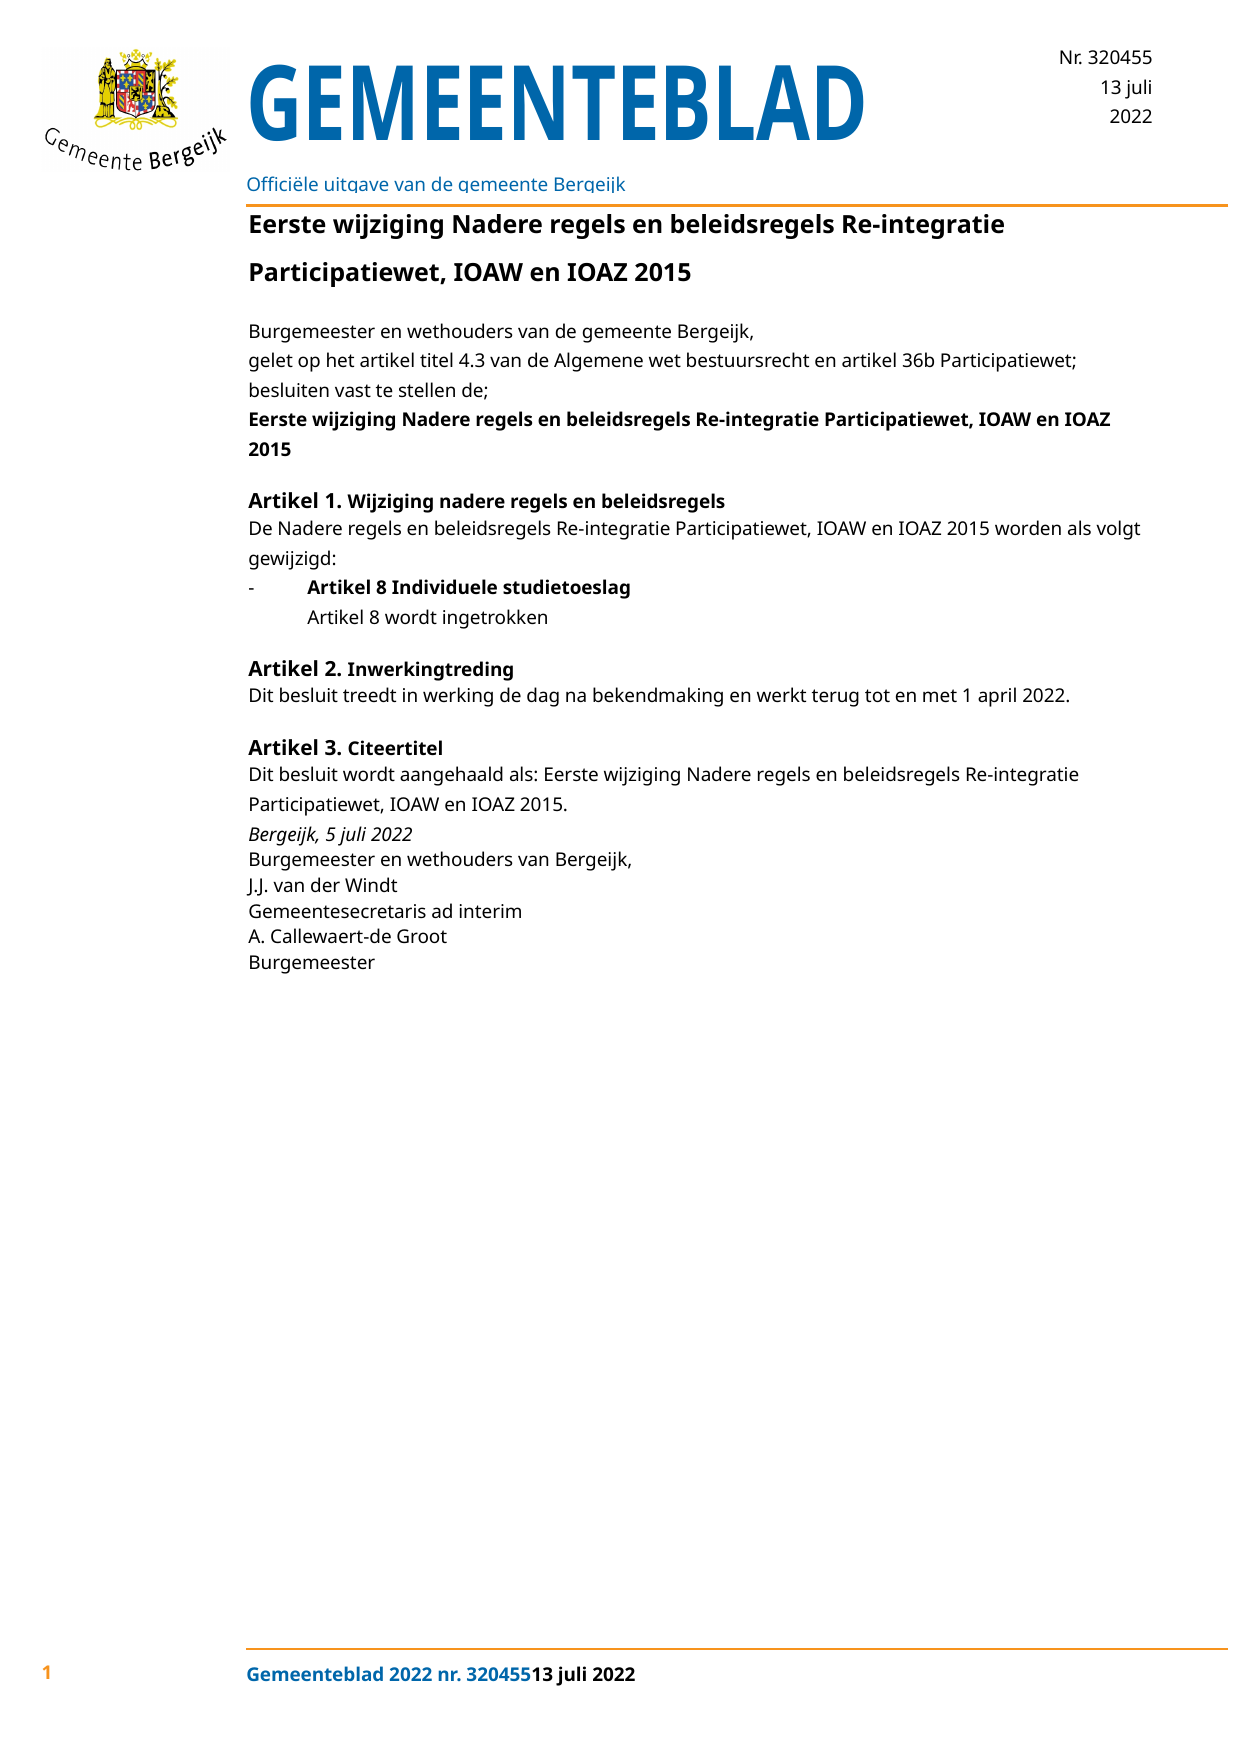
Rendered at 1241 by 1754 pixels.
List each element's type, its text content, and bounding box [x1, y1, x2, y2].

text J.J. van der Windt [248, 872, 1152, 898]
picture [41, 47, 231, 172]
text Dit besluit treedt in werking de dag na bekendmaking en werkt terug tot en met 1 april 2022. [248, 683, 1152, 708]
text Burgemeester en wethouders van Bergeijk, [248, 846, 1152, 872]
list Artikel 8 Individuele studietoeslag [248, 574, 1152, 600]
text Burgemeester [248, 949, 1152, 975]
text Eerste wijziging Nadere regels en beleidsregels Re-integratie Participatiewet, IOAW en IOAZ 2015 [248, 407, 1152, 462]
text Burgemeester en wethouders van de gemeente Bergeijk, [248, 318, 1152, 344]
text Eerste wijziging Nadere regels en beleidsregels Re-integratie Participatiewet, IOAW en IOAZ 2015 [248, 207, 1152, 288]
text besluiten vast te stellen de; [248, 377, 1152, 403]
text Artikel 2. Inwerkingtreding [248, 654, 1152, 683]
list Artikel 8 wordt ingetrokken [248, 604, 1152, 629]
text Bergeijk, 5 juli 2022 [248, 821, 1152, 846]
text Artikel 3. Citeertitel [248, 733, 1152, 762]
text Dit besluit wordt aangehaald als: Eerste wijziging Nadere regels en beleidsregels Re-integratie Participatiewet, IOAW en IOAZ 2015. [248, 762, 1152, 817]
text A. Callewaert-de Groot [248, 924, 1152, 949]
text De Nadere regels en beleidsregels Re-integratie Participatiewet, IOAW en IOAZ 2015 worden als volgt gewijzigd: [248, 515, 1152, 570]
text Gemeentesecretaris ad interim [248, 898, 1152, 924]
text gelet op het artikel titel 4.3 van de Algemene wet bestuursrecht en artikel 36b Participatiewet; [248, 347, 1152, 373]
text Artikel 1. Wijziging nadere regels en beleidsregels [248, 487, 1152, 515]
